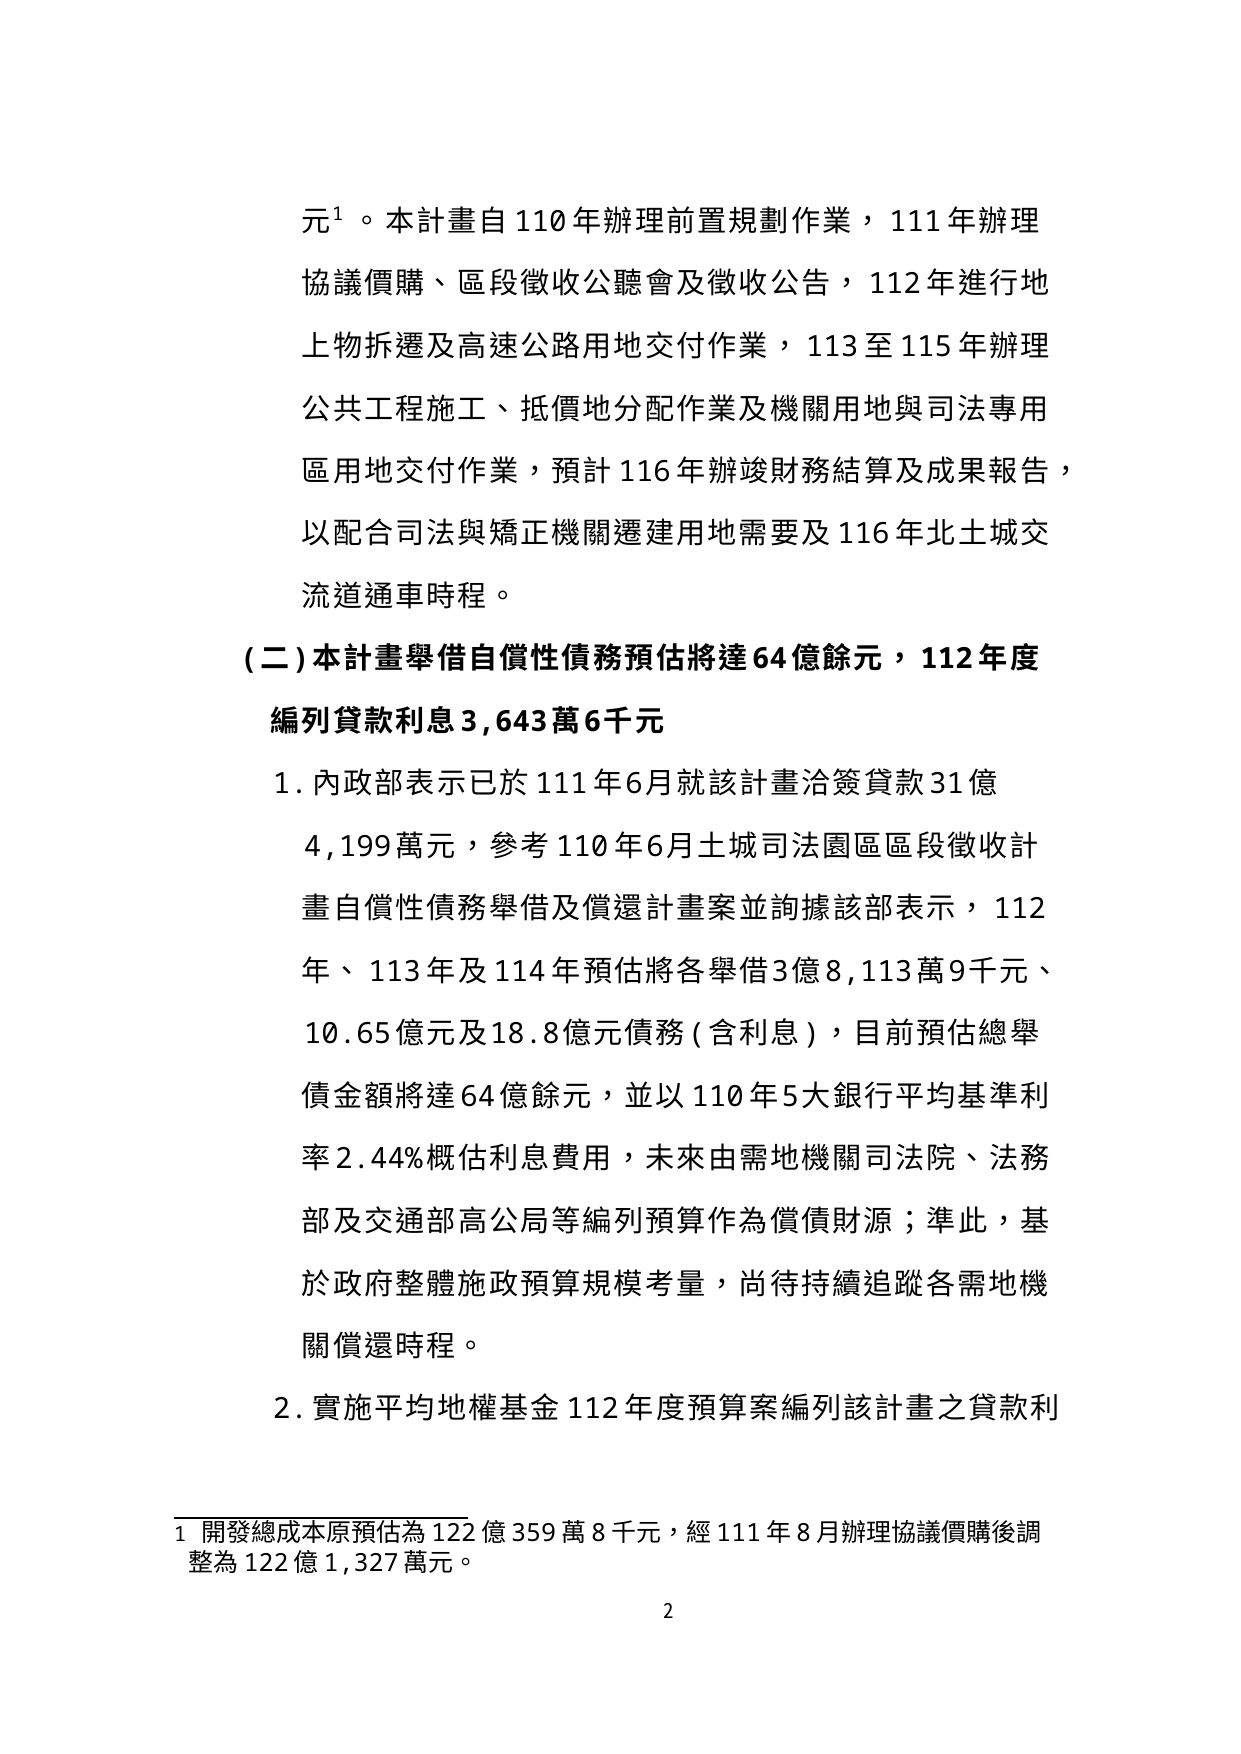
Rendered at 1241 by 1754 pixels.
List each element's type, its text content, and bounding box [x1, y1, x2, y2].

text 開發總成本原預估為122億359萬8千元，經111年8月辦理協議價購後調整為122億1,327萬元。 [174, 1518, 1063, 1577]
text (二)本計畫舉借自償性債務預估將達64億餘元，112年度編列貸款利息3,643萬6千元 [234, 615, 1061, 740]
text 1.內政部表示已於111年6月就該計畫洽簽貸款31億4,199萬元，參考110年6月土城司法園區區段徵收計畫自償性債務舉借及償還計畫案並詢據該部表示，112年、113年及114年預估將各舉借3億8,113萬9千元、10.65億元及18.8億元債務(含利息)，目前預估總舉債金額將達64億餘元，並以110年5大銀行平均基準利率2.44%概估利息費用，未來由需地機關司法院、法務部及交通部高公局等編列預算作為償債財源；準此，基於政府整體施政預算規模考量，尚待持續追蹤各需地機關償還時程。 [264, 740, 1061, 1365]
text 2.第1期「新北市土城司法園區區段徵收計畫」期程為110至116年，預計開發總成本預估為122億1,327萬元。本計畫自110年辦理前置規劃作業，111年辦理協議價購、區段徵收公聽會及徵收公告，112年進行地上物拆遷及高速公路用地交付作業，113至115年辦理公共工程施工、抵價地分配作業及機關用地與司法專用區用地交付作業，預計116年辦竣財務結算及成果報告，以配合司法與矯正機關遷建用地需要及116年北土城交流道通車時程。 [264, 177, 1061, 615]
text 2.實施平均地權基金112年度預算案編列該計畫之貸款利息3,643萬6千元，洽據內政部表示係以年利率1.045%估算，相較前揭計畫案揭示之以110年5大銀行平均基準利率2.44%概估利息費用，明顯偏低；爰此，鑑於近期利率走勢上揚，允宜密切注意利率變動。 [264, 1365, 1061, 1427]
